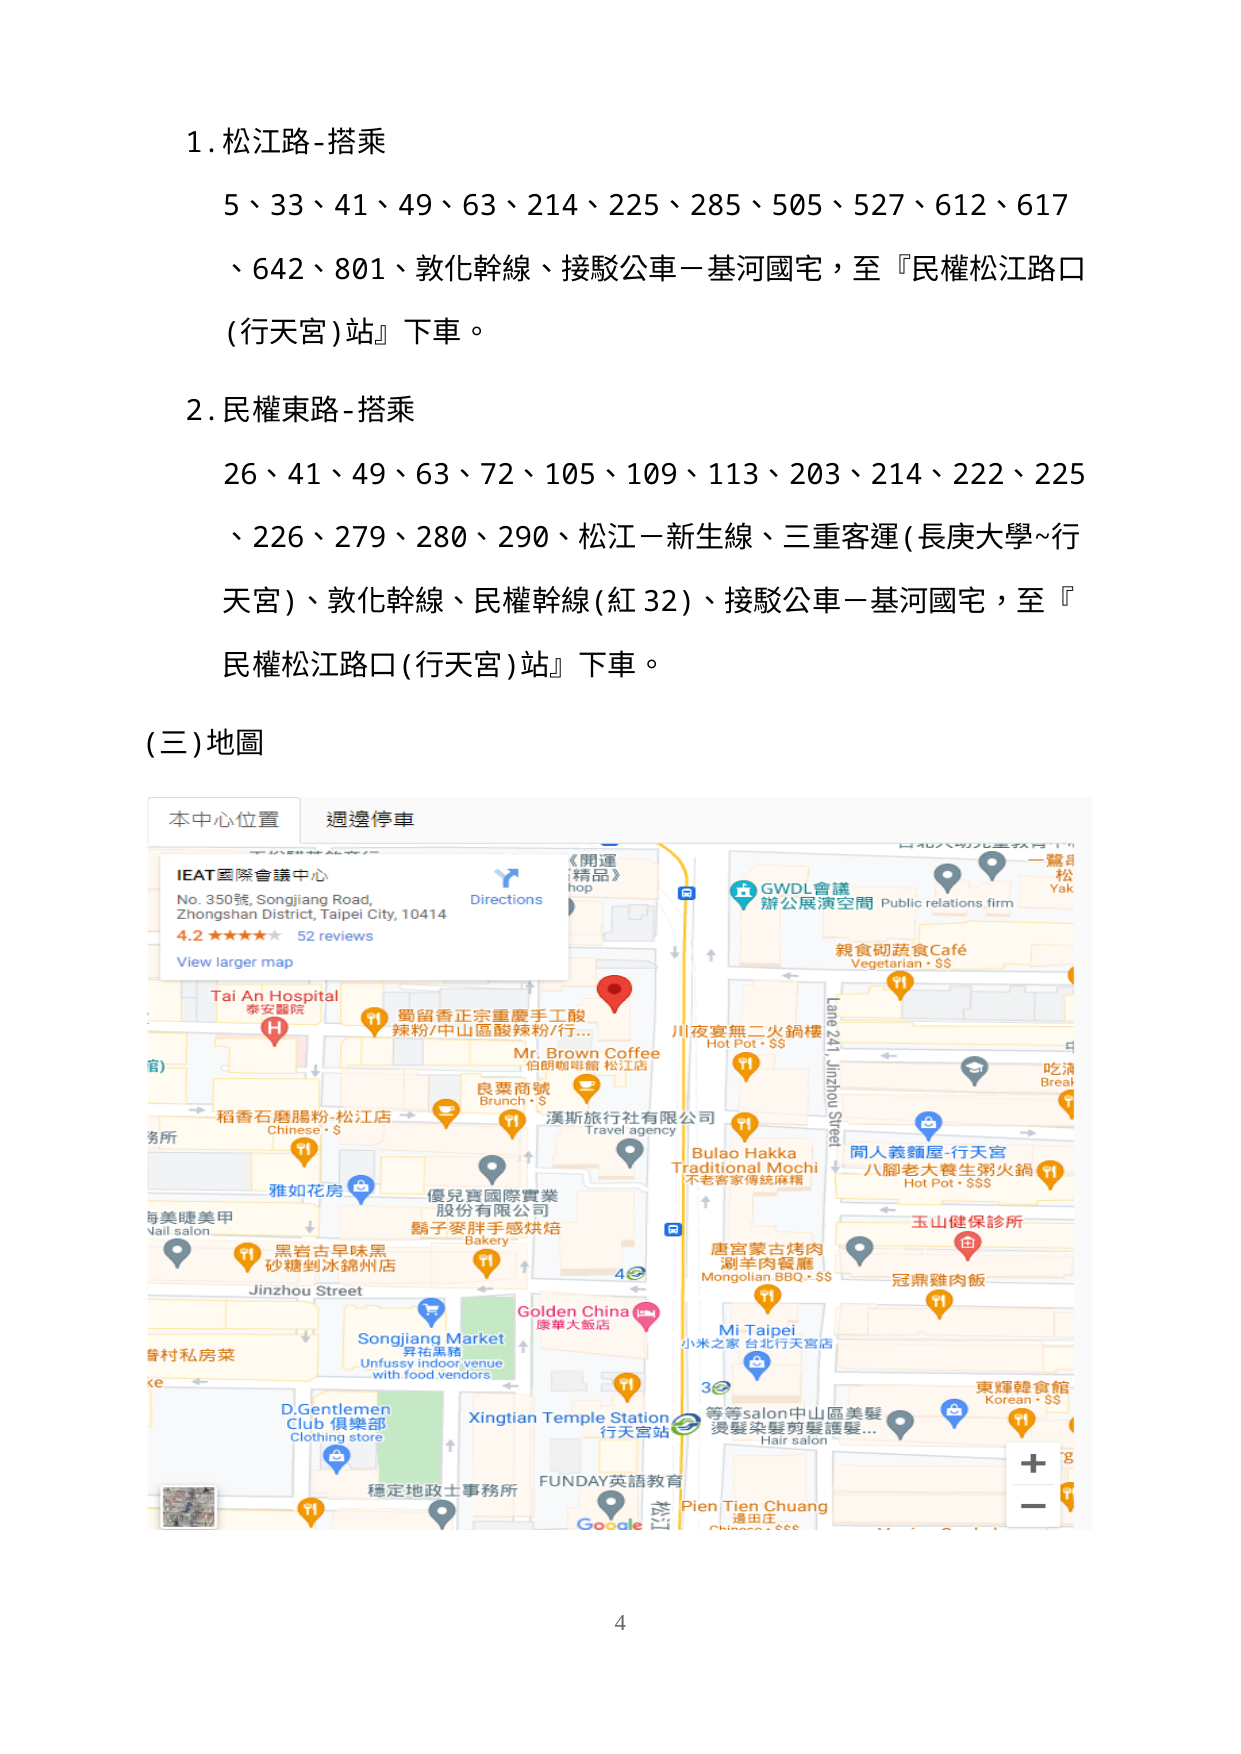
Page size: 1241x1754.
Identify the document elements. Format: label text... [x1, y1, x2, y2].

text (三)地圖 [142, 719, 1093, 762]
list 松江路-搭乘5、33、41、49、63、214、225、285、505、527、612、617、642、801、敦化幹線、接駁公車－基河國宅，至『民權松江路口(行天宮)站』下車。 [185, 118, 1093, 351]
list 民權東路-搭乘26、41、49、63、72、105、109、113、203、214、222、225、226、279、280、290、松江－新生線、三重客運(長庚大學~行天宮)、敦化幹線、民權幹線(紅32)、接駁公車－基河國宅，至『民權松江路口(行天宮)站』下車。 [185, 387, 1093, 683]
picture [147, 797, 1093, 1530]
